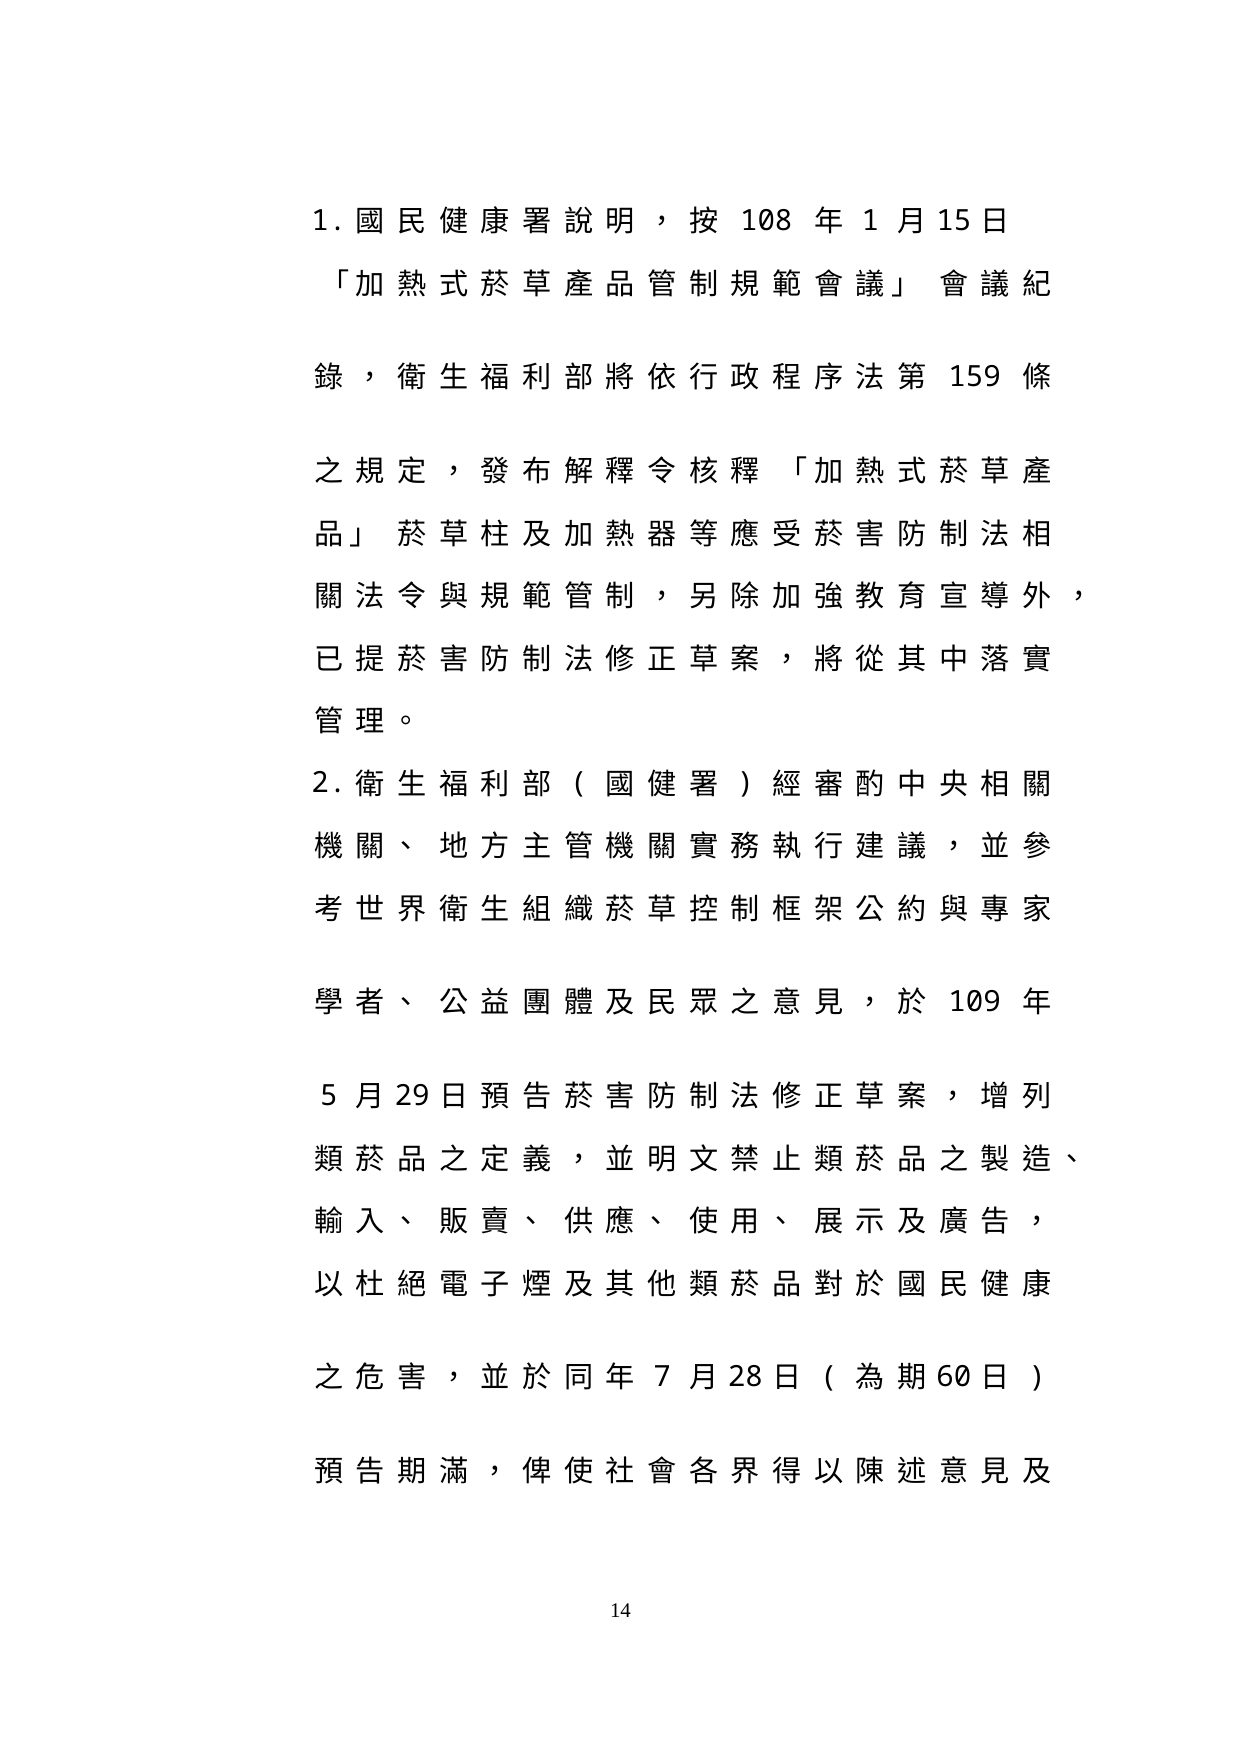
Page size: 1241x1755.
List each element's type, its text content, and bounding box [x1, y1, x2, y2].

text 2.衛生福利部(國健署)經審酌中央相關機關、地方主管機關實務執行建議，並參考世界衛生組織菸草控制框架公約與專家學者、公益團體及民眾之意見，於109年5月29日預告菸害防制法修正草案，增列類菸品之定義，並明文禁止類菸品之製造、輸入、販賣、供應、使用、展示及廣告，以杜絕電子煙及其他類菸品對於國民健康之危害，並於同年7月28日(為期60日)預告期滿，俾使社會各界得以陳述意見及提出修正建議。該署同年8月17日表示，已積極就各界意見綜整回應，期能在本院第2會期順利審查通過，以有效禁止電子煙之製造、輸入、販賣、供應、使用、展示與廣告，保障青少年不受其危害；衛福部109年9月28日表示共接獲約9,872件外界反映意見，以反對擴大禁菸場所(61.5%)及反對擴大警示圖文(56.5%)最多，刻正就各界意見，審慎評估，後續將依法制作業程序，陳報行政院審議，再送請本院審議。 [271, 740, 1058, 1490]
text 1.國民健康署說明，按108年1月15日「加熱式菸草產品管制規範會議」會議紀錄，衛生福利部將依行政程序法第159條之規定，發布解釋令核釋「加熱式菸草產品」菸草柱及加熱器等應受菸害防制法相關法令與規範管制，另除加強教育宣導外，已提菸害防制法修正草案，將從其中落實管理。 [271, 177, 1058, 740]
